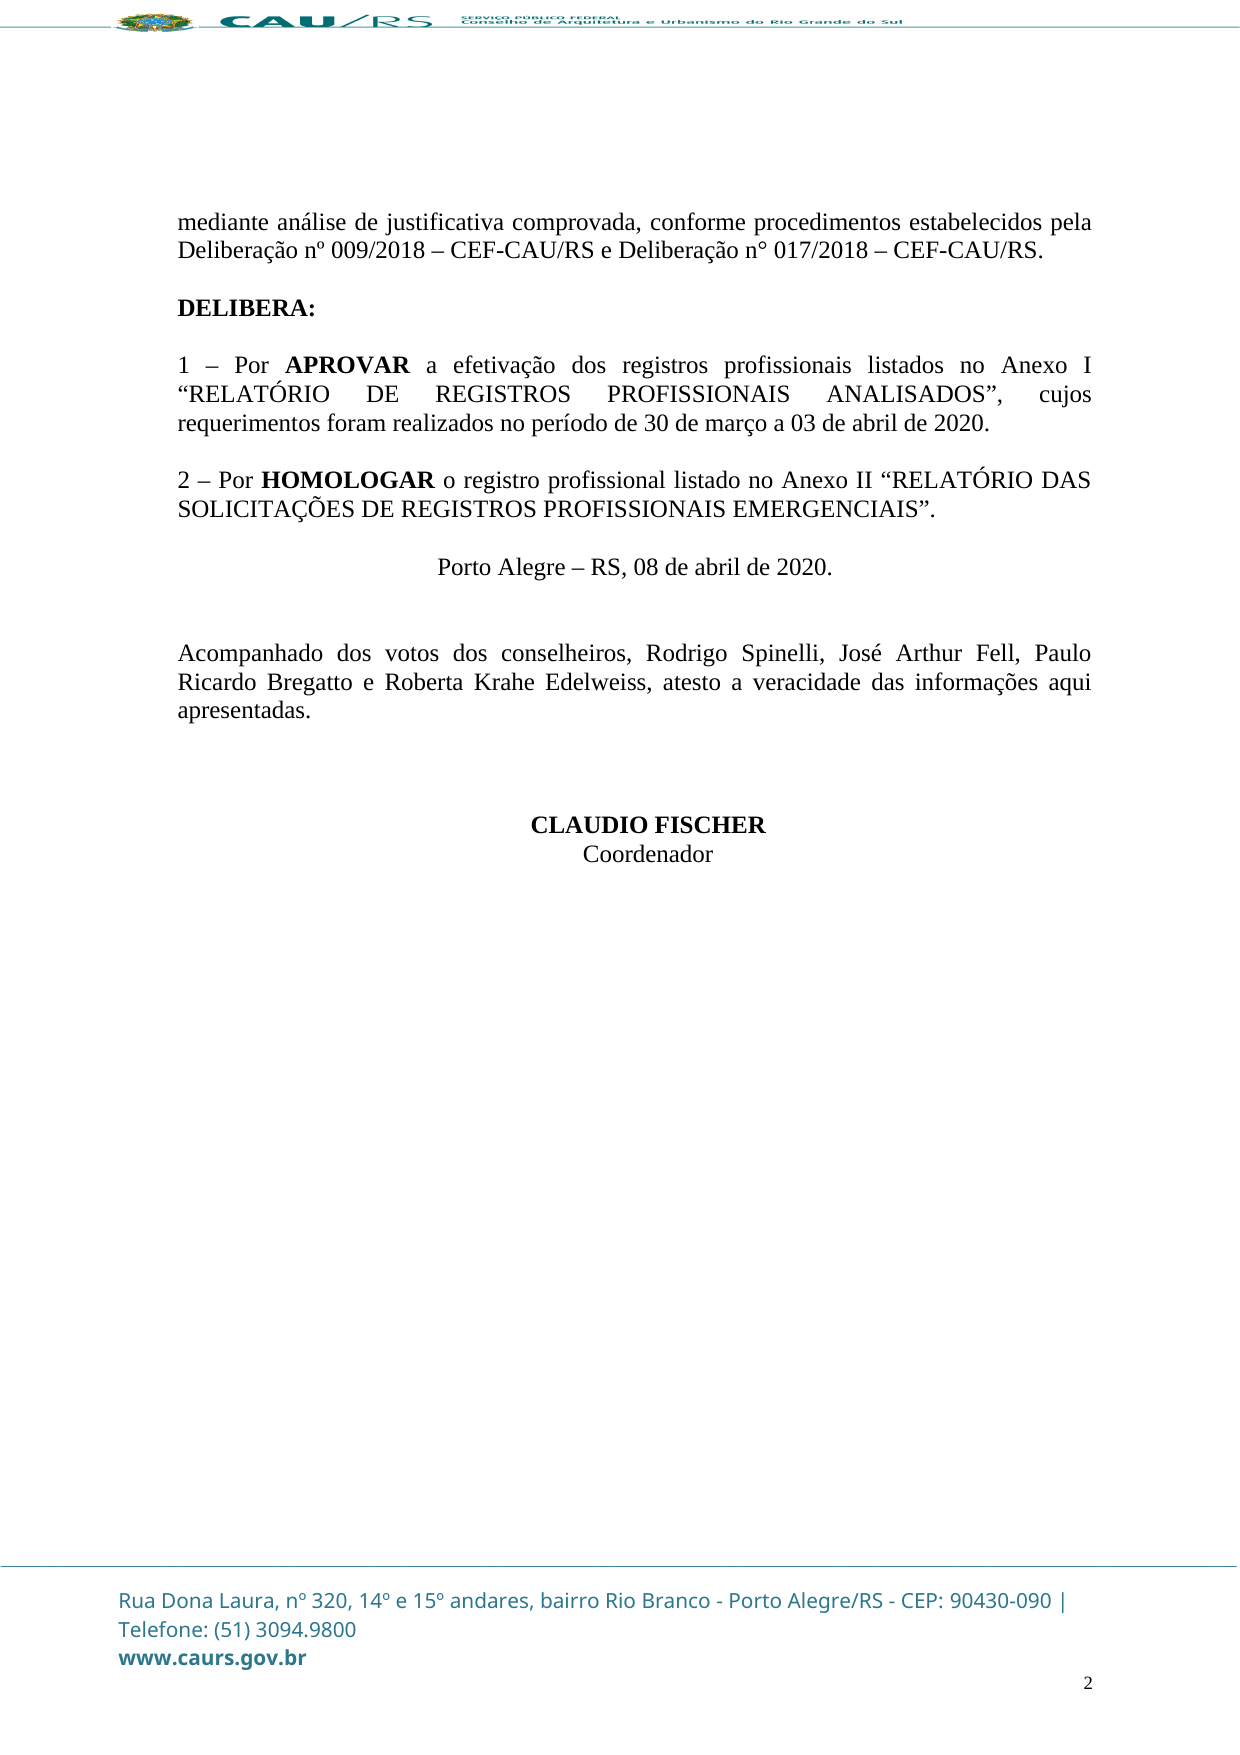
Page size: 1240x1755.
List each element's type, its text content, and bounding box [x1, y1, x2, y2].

table_header CLAUDIO FISCHER Coordenador [177, 811, 1119, 868]
text DELIBERA: [177, 293, 1092, 322]
text Porto Alegre – RS, 08 de abril de 2020. [177, 552, 1092, 581]
text Acompanhado dos votos dos conselheiros, Rodrigo Spinelli, José Arthur Fell, Paulo Ricardo Bregatto e Roberta Krahe Edelweiss, atesto a veracidade das informações aqui apresentadas. [177, 638, 1092, 724]
text mediante análise de justificativa comprovada, conforme procedimentos estabelecidos pela Deliberação nº 009/2018 – CEF-CAU/RS e Deliberação n° 017/2018 – CEF-CAU/RS. [177, 207, 1092, 264]
text 1 – Por APROVAR a efetivação dos registros profissionais listados no Anexo I “RELATÓRIO DE REGISTROS PROFISSIONAIS ANALISADOS”, cujos requerimentos foram realizados no período de 30 de março a 03 de abril de 2020. [177, 351, 1092, 437]
text 2 – Por HOMOLOGAR o registro profissional listado no Anexo II “RELATÓRIO DAS SOLICITAÇÕES DE REGISTROS PROFISSIONAIS EMERGENCIAIS”. [177, 466, 1092, 523]
